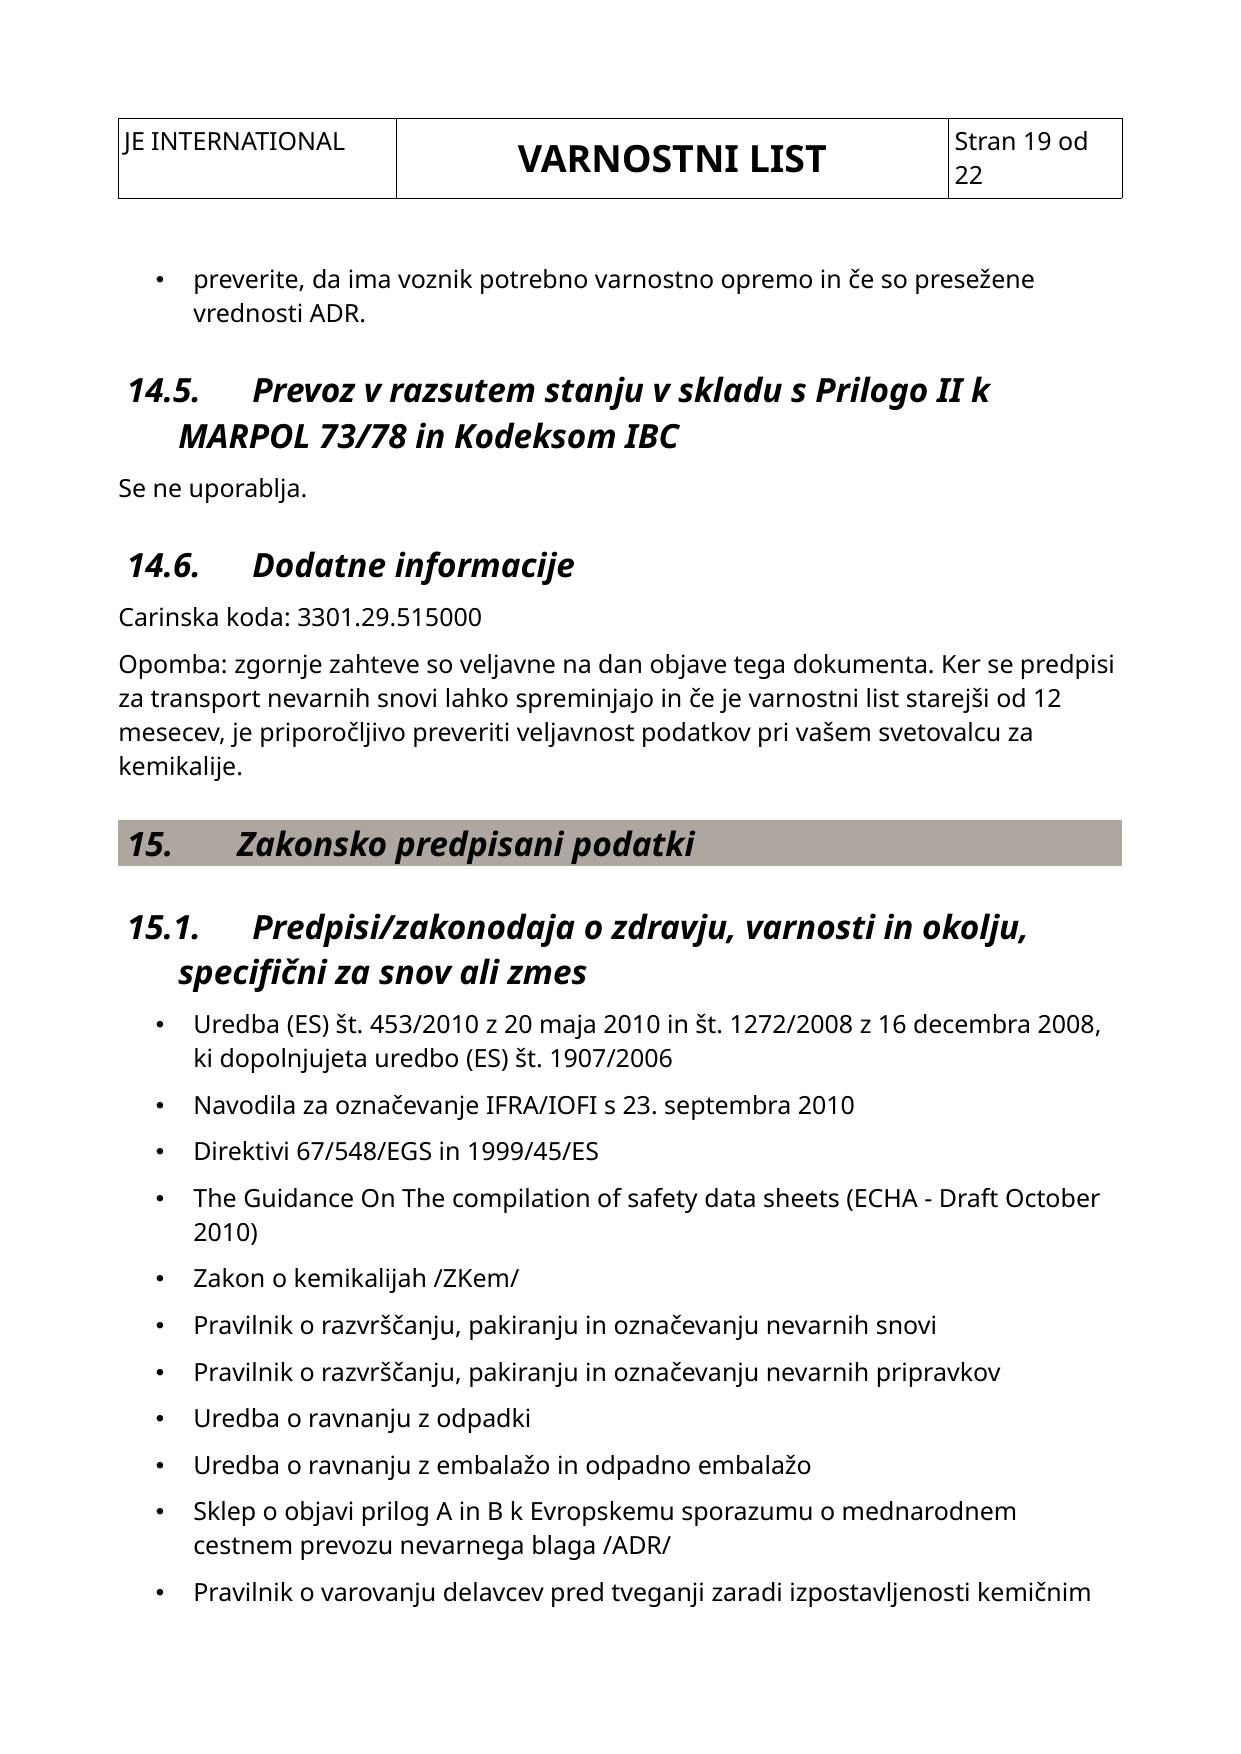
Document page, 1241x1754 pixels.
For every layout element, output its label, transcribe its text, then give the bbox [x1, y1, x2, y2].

list Sklep o objavi prilog A in B k Evropskemu sporazumu o mednarodnem cestnem prevozu nevarnega blaga /ADR/ [156, 1494, 1122, 1562]
list Direktivi 67/548/EGS in 1999/45/ES [156, 1134, 1122, 1168]
list preverite, da ima voznik potrebno varnostno opremo in če so presežene vrednosti ADR. [156, 261, 1122, 329]
list Pravilnik o razvrščanju, pakiranju in označevanju nevarnih snovi [156, 1308, 1122, 1342]
list Uredba (ES) št. 453/2010 z 20 maja 2010 in št. 1272/2008 z 16 decembra 2008, ki dopolnjujeta uredbo (ES) št. 1907/2006 [156, 1007, 1122, 1075]
subtitle Prevoz v razsutem stanju v skladu s Prilogo II k MARPOL 73/78 in Kodeksom IBC [118, 367, 1122, 458]
list Pravilnik o razvrščanju, pakiranju in označevanju nevarnih pripravkov [156, 1354, 1122, 1388]
list Uredba o ravnanju z embalažo in odpadno embalažo [156, 1447, 1122, 1481]
text Carinska koda: 3301.29.515000 [118, 600, 1122, 634]
text Opomba: zgornje zahteve so veljavne na dan objave tega dokumenta. Ker se predpisi za transport nevarnih snovi lahko spreminjajo in če je varnostni list starejši od 12 mesecev, je priporočljivo preveriti veljavnost podatkov pri vašem svetovalcu za kemikalije. [118, 646, 1122, 783]
list Pravilnik o varovanju delavcev pred tveganji zaradi izpostavljenosti kemičnim [156, 1574, 1122, 1609]
subtitle Zakonsko predpisani podatki [118, 820, 1122, 866]
list Zakon o kemikalijah /ZKem/ [156, 1261, 1122, 1295]
list The Guidance On The compilation of safety data sheets (ECHA - Draft October 2010) [156, 1181, 1122, 1249]
text Se ne uporablja. [118, 470, 1122, 504]
list Uredba o ravnanju z odpadki [156, 1401, 1122, 1435]
subtitle Predpisi/zakonodaja o zdravju, varnosti in okolju, specifični za snov ali zmes [118, 903, 1122, 994]
subtitle Dodatne informacije [118, 542, 1122, 587]
list Navodila za označevanje IFRA/IOFI s 23. septembra 2010 [156, 1087, 1122, 1121]
